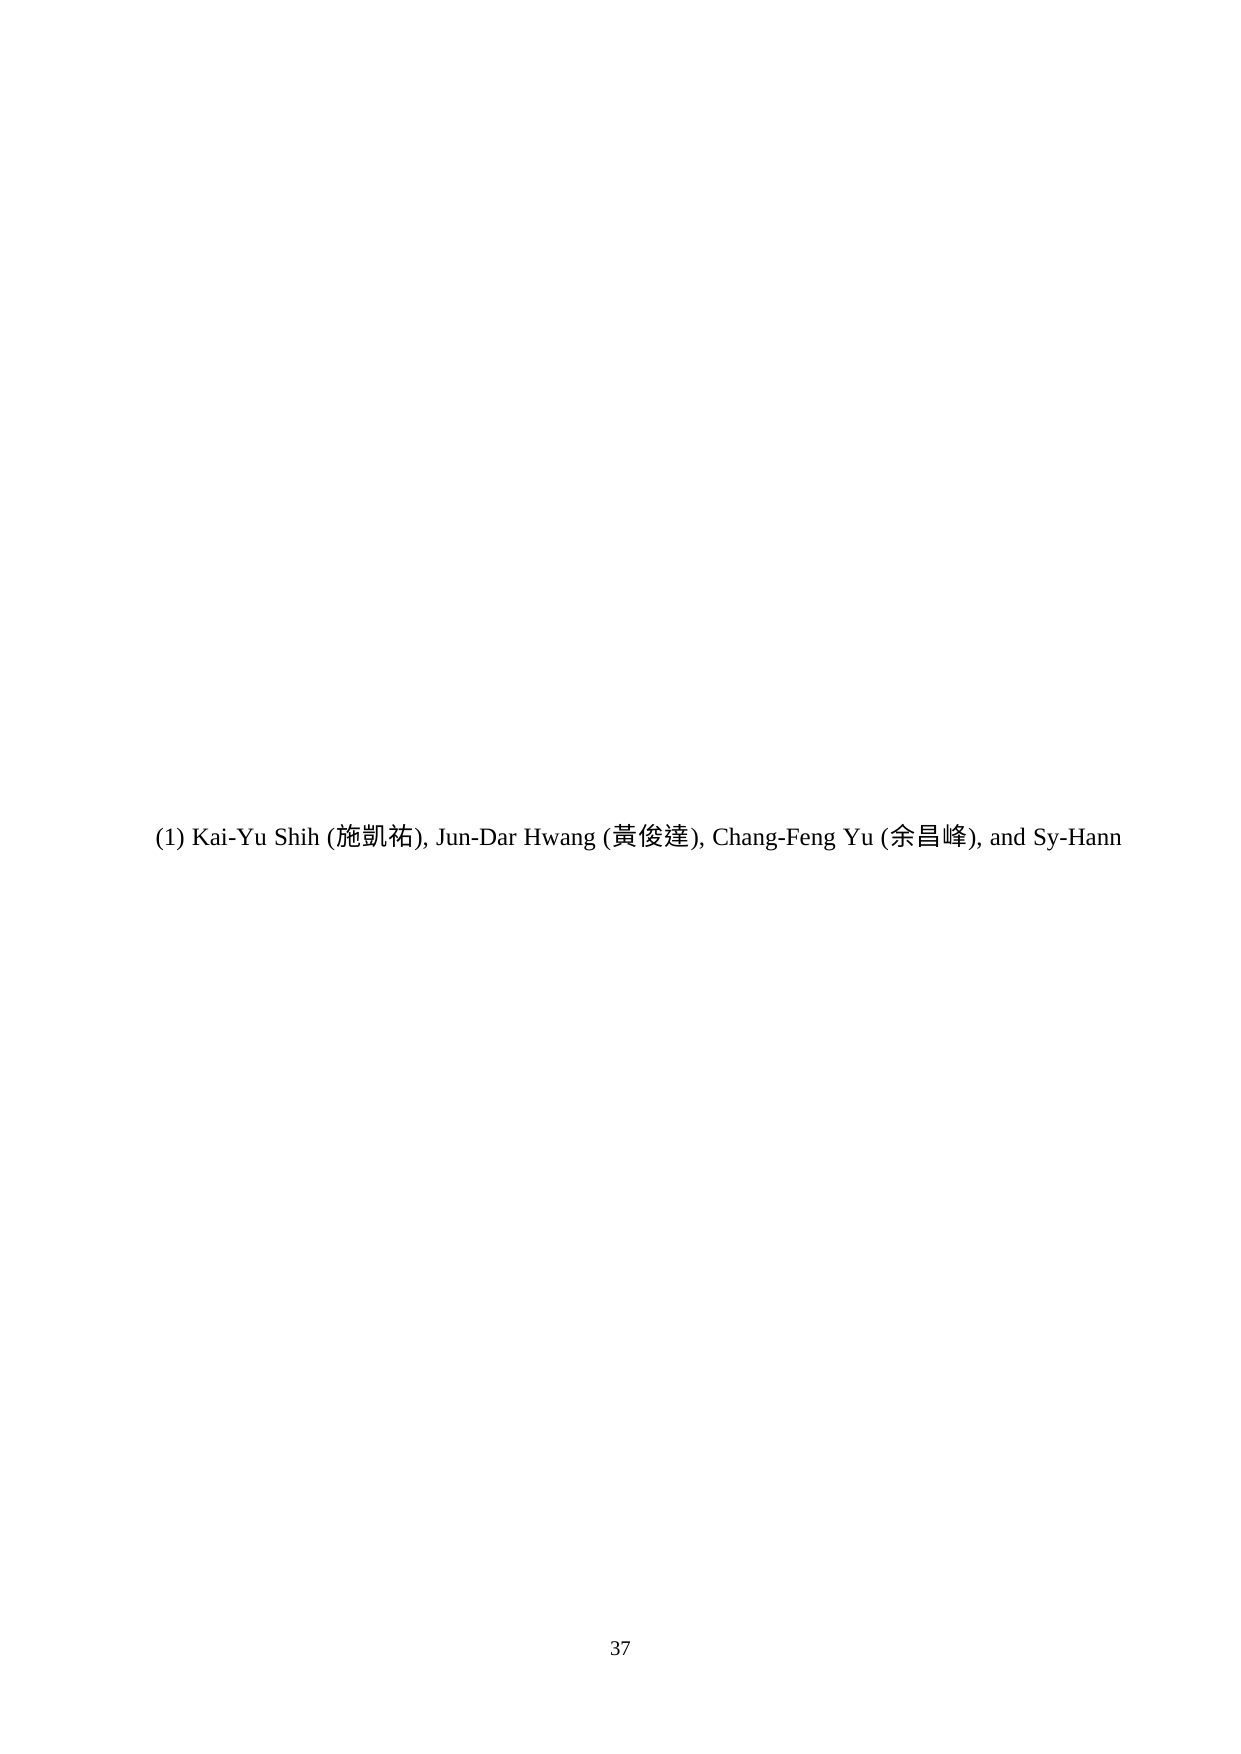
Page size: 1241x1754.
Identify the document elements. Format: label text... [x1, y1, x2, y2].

text (1) Kai-Yu Shih (施凱祐), Jun-Dar Hwang (黃俊達), Chang-Feng Yu (余昌峰), and Sy-Hann [155, 816, 1122, 852]
